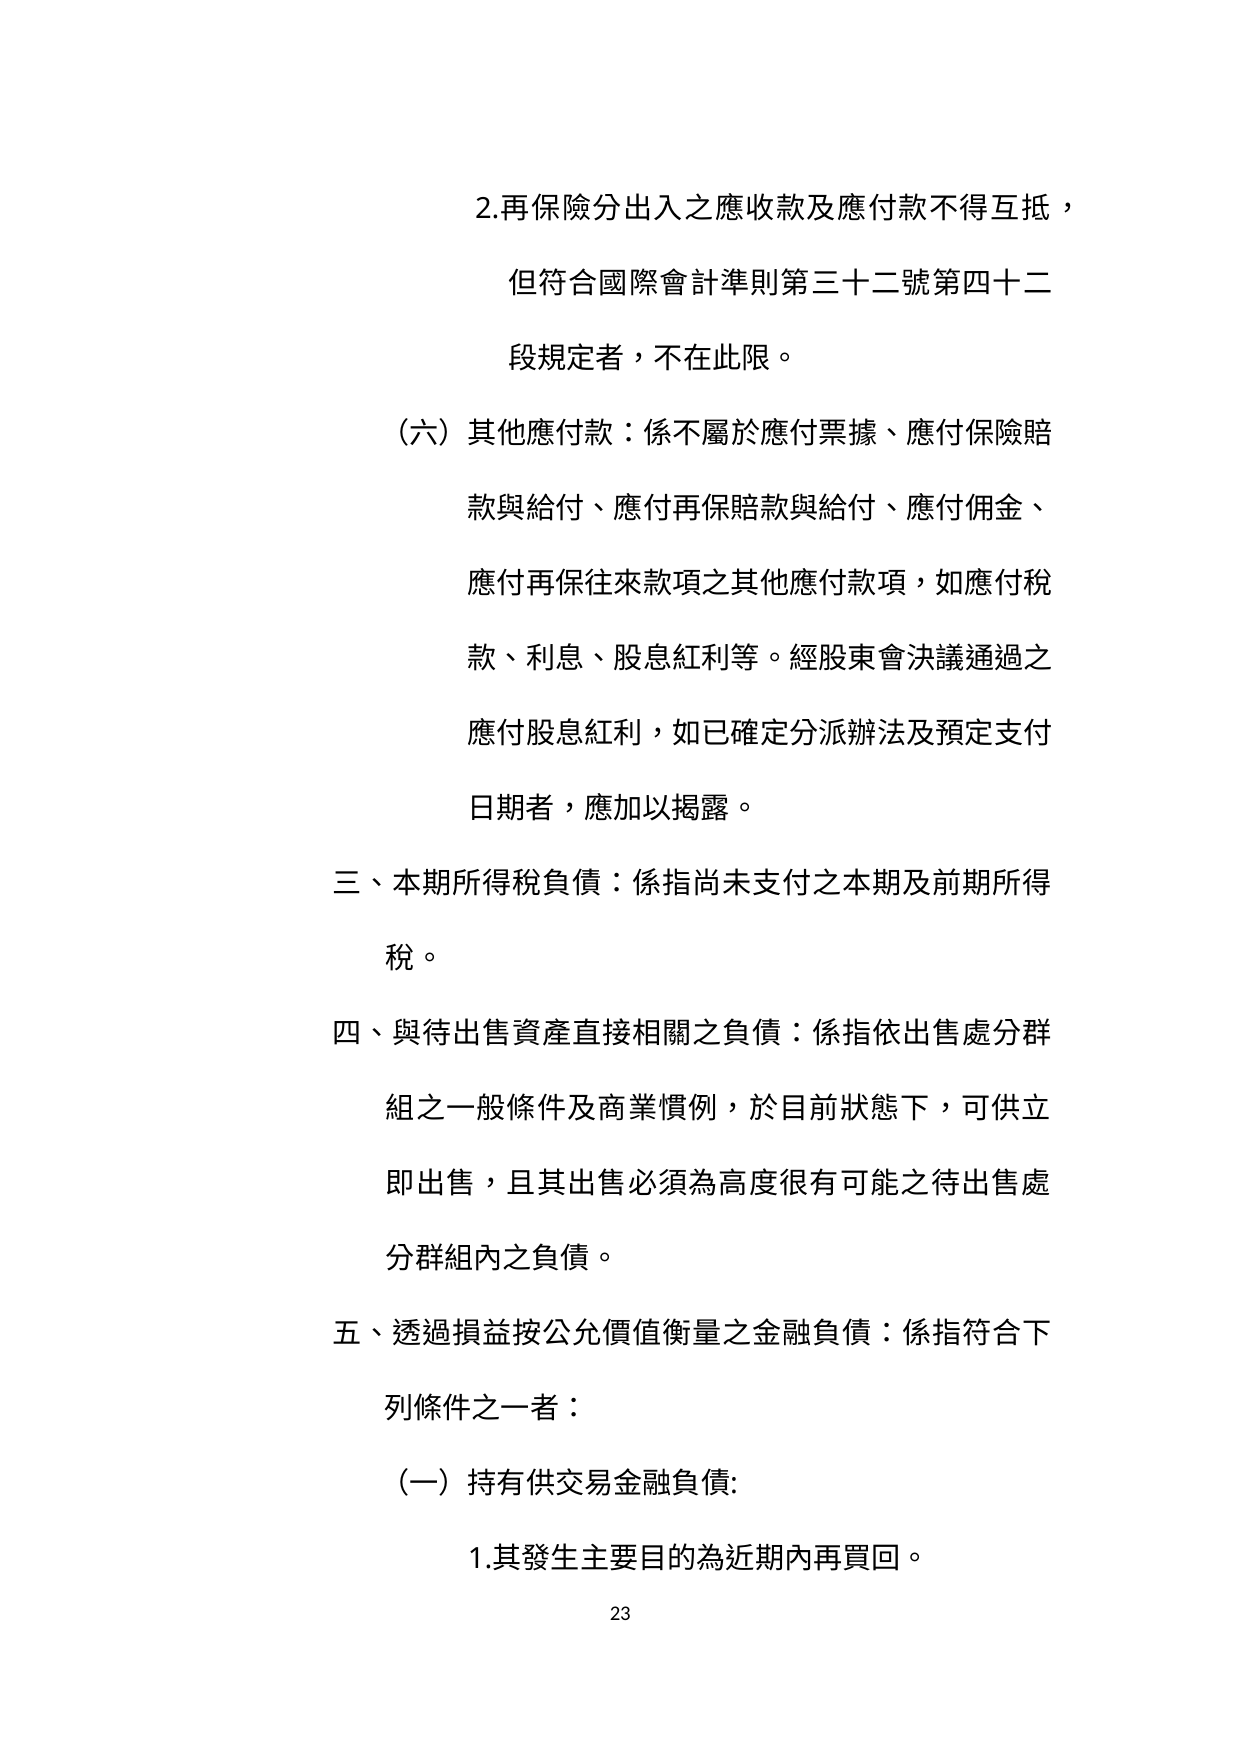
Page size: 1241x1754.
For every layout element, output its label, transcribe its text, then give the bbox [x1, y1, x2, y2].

text 五、透過損益按公允價值衡量之金融負債：係指符合下列條件之一者： [333, 1287, 1053, 1437]
text 2.再保險分出入之應收款及應付款不得互抵，但符合國際會計準則第三十二號第四十二段規定者，不在此限。 [475, 162, 1053, 387]
text （六）其他應付款：係不屬於應付票據、應付保險賠款與給付、應付再保賠款與給付、應付佣金、應付再保往來款項之其他應付款項，如應付稅款、利息、股息紅利等。經股東會決議通過之應付股息紅利，如已確定分派辦法及預定支付日期者，應加以揭露。 [380, 387, 1053, 837]
text 1.其發生主要目的為近期內再買回。 [468, 1512, 1053, 1587]
text （一）持有供交易金融負債: [380, 1437, 1053, 1512]
text 四、與待出售資產直接相關之負債：係指依出售處分群組之一般條件及商業慣例，於目前狀態下，可供立即出售，且其出售必須為高度很有可能之待出售處分群組內之負債。 [333, 987, 1053, 1287]
text 三、本期所得稅負債：係指尚未支付之本期及前期所得稅。 [333, 837, 1053, 987]
